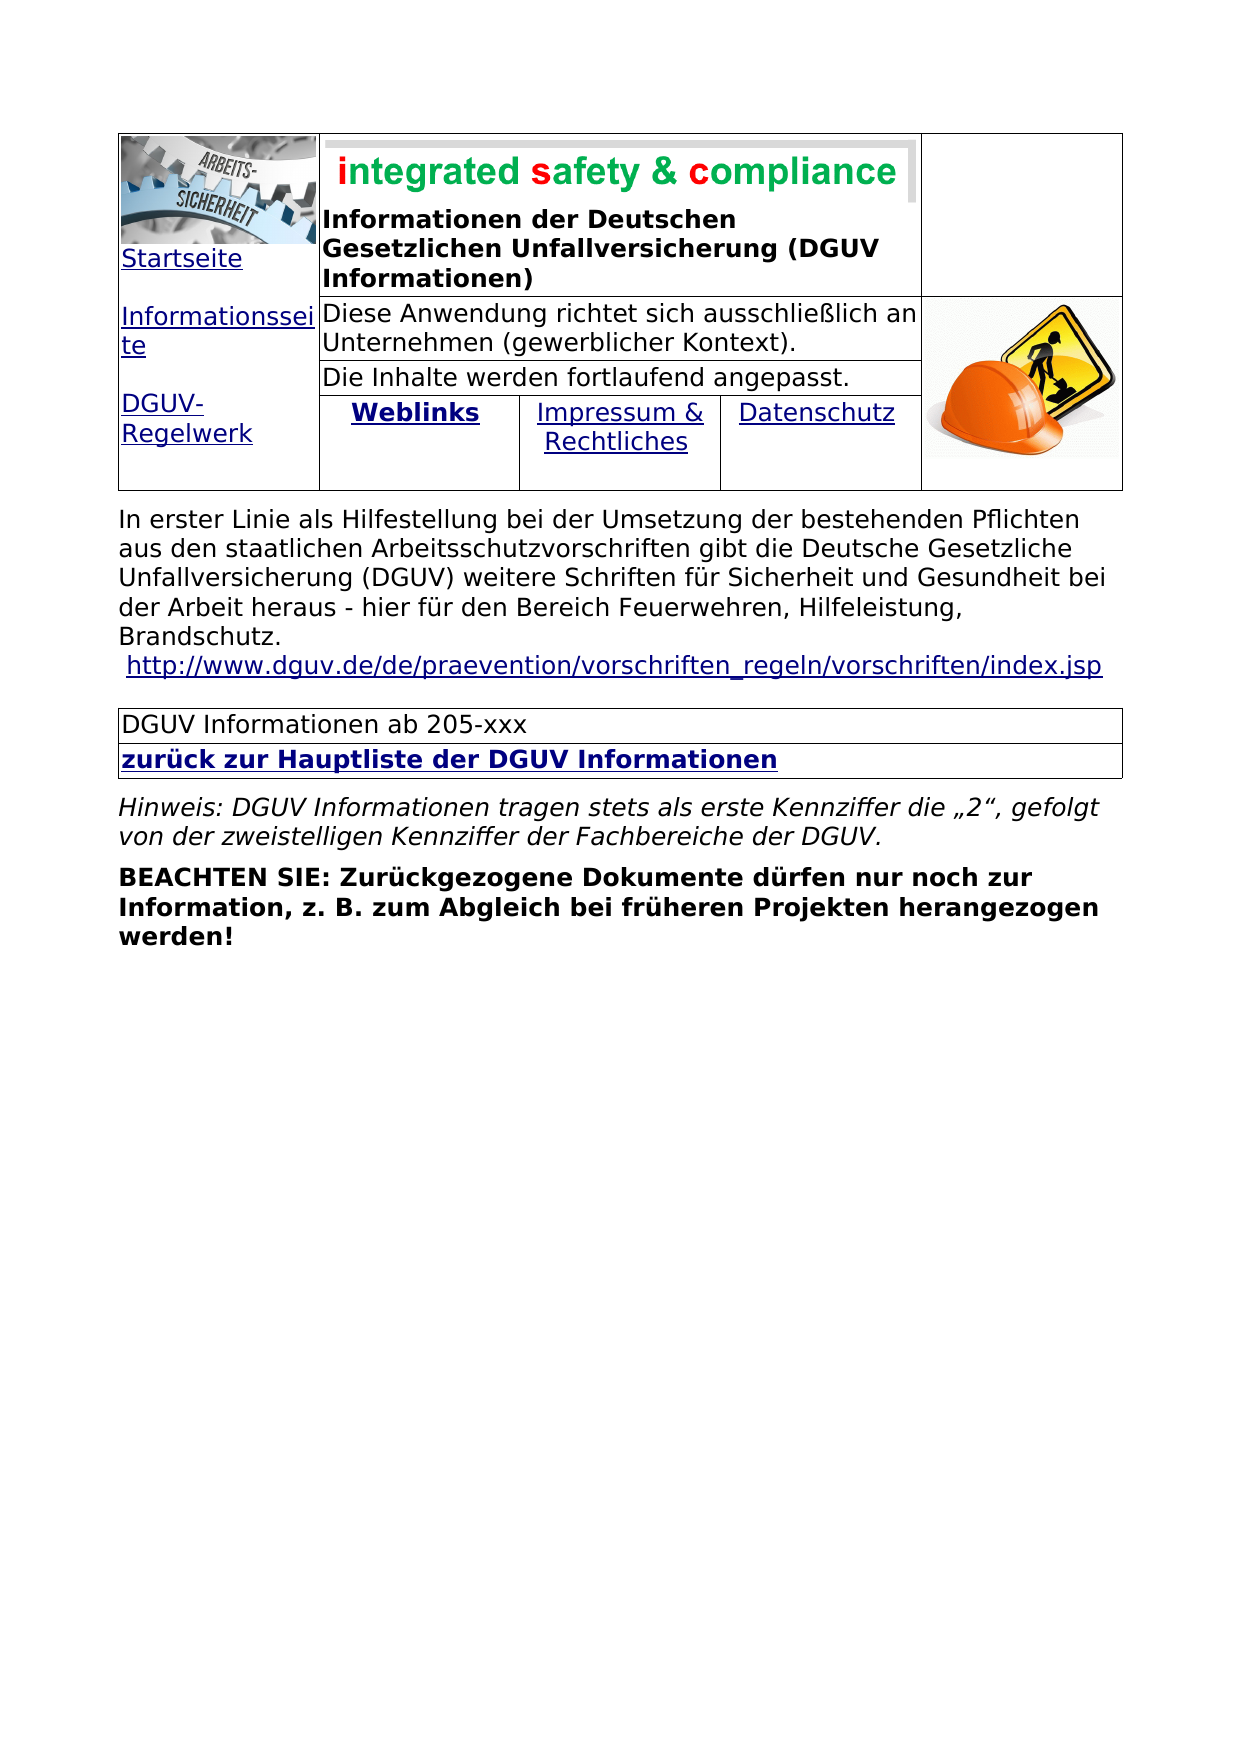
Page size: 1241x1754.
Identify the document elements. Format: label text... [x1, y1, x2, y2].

table_header Informationen der Deutschen Gesetzlichen Unfallversicherung (DGUV Informationen) [320, 134, 921, 296]
table_cell [922, 297, 1122, 490]
table_header Startseite Informationsseite DGUV-Regelwerk [119, 134, 319, 490]
table_cell Die Inhalte werden fortlaufend angepasst. [320, 361, 921, 395]
table_cell Diese Anwendung richtet sich ausschließlich an Unternehmen (gewerblicher Kontext). [320, 297, 921, 360]
table_header DGUV Informationen ab 205-xxx [119, 709, 1122, 743]
table_cell Impressum & Rechtliches [520, 396, 720, 490]
picture [121, 136, 316, 244]
table_cell zurück zur Hauptliste der DGUV Informationen [119, 744, 1122, 778]
picture [321, 136, 919, 206]
picture [924, 298, 1120, 459]
text In erster Linie als Hilfestellung bei der Umsetzung der bestehenden Pflichten aus den staatlichen Arbeitsschutzvorschriften gibt die Deutsche Gesetzliche Unfallversicherung (DGUV) weitere Schriften für Sicherheit und Gesundheit bei der Arbeit heraus - hier für den Bereich Feuerwehren, Hilfeleistung, Brandschutz. http://www.dguv.de/de/praevention/vorschriften_regeln/vorschriften/index.jsp [118, 505, 1122, 680]
table_cell Datenschutz [721, 396, 921, 490]
text BEACHTEN SIE: Zurückgezogene Dokumente dürfen nur noch zur Information, z. B. zum Abgleich bei früheren Projekten herangezogen werden! [118, 863, 1122, 951]
table_header [922, 134, 1122, 296]
table_cell Weblinks [320, 396, 519, 490]
text Hinweis: DGUV Informationen tragen stets als erste Kennziffer die „2“, gefolgt von der zweistelligen Kennziffer der Fachbereiche der DGUV. [118, 793, 1122, 851]
